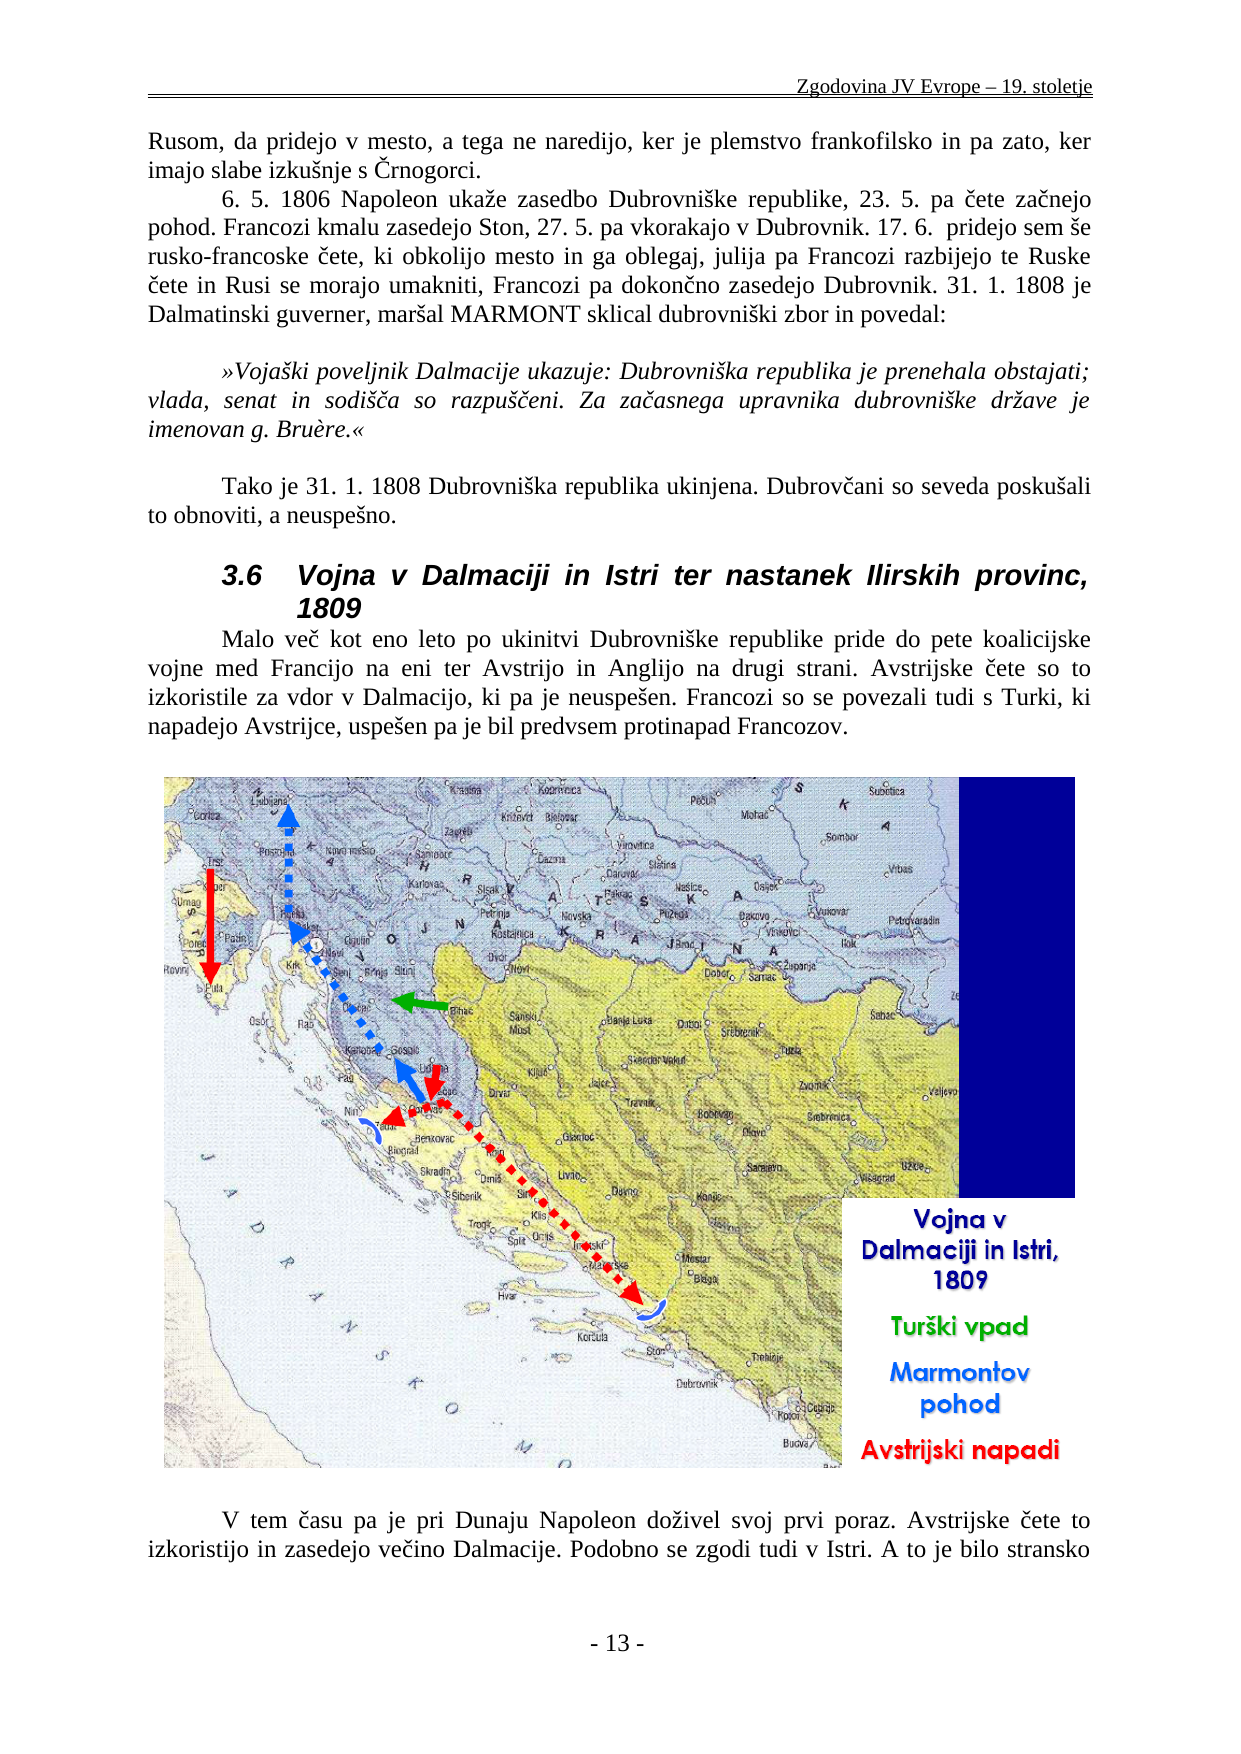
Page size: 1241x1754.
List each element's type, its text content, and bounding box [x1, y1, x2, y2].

text Rusom, da pridejo v mesto, a tega ne naredijo, ker je plemstvo frankofilsko in pa zato, ker imajo slabe izkušnje s Črnogorci. [148, 126, 1093, 184]
text Tako je 31. 1. 1808 Dubrovniška republika ukinjena. Dubrovčani so seveda poskušali to obnoviti, a neuspešno. [148, 471, 1093, 529]
text »Vojaški poveljnik Dalmacije ukazuje: Dubrovniška republika je prenehala obstajati; vlada, senat in sodišča so razpuščeni. Za začasnega upravnika dubrovniške države je imenovan g. Bruère.« [148, 356, 1093, 442]
text 6. 5. 1806 Napoleon ukaže zasedbo Dubrovniške republike, 23. 5. pa čete začnejo pohod. Francozi kmalu zasedejo Ston, 27. 5. pa vkorakajo v Dubrovnik. 17. 6. pridejo sem še rusko-francoske čete, ki obkolijo mesto in ga oblegaj, julija pa Francozi razbijejo te Ruske čete in Rusi se morajo umakniti, Francozi pa dokončno zasedejo Dubrovnik. 31. 1. 1808 je Dalmatinski guverner, maršal MARMONT sklical dubrovniški zbor in povedal: [148, 184, 1093, 327]
subtitle Vojna v Dalmaciji in Istri ter nastanek Ilirskih provinc, 1809 [221, 557, 1093, 624]
text Malo več kot eno leto po ukinitvi Dubrovniške republike pride do pete koalicijske vojne med Francijo na eni ter Avstrijo in Anglijo na drugi strani. Avstrijske čete so to izkoristile za vdor v Dalmacijo, ki pa je neuspešen. Francozi so se povezali tudi s Turki, ki napadejo Avstrijce, uspešen pa je bil predvsem protinapad Francozov. [148, 624, 1093, 739]
text V tem času pa je pri Dunaju Napoleon doživel svoj prvi poraz. Avstrijske čete to izkoristijo in zasedejo večino Dalmacije. Podobno se zgodi tudi v Istri. A to je bilo stransko [148, 1505, 1093, 1562]
